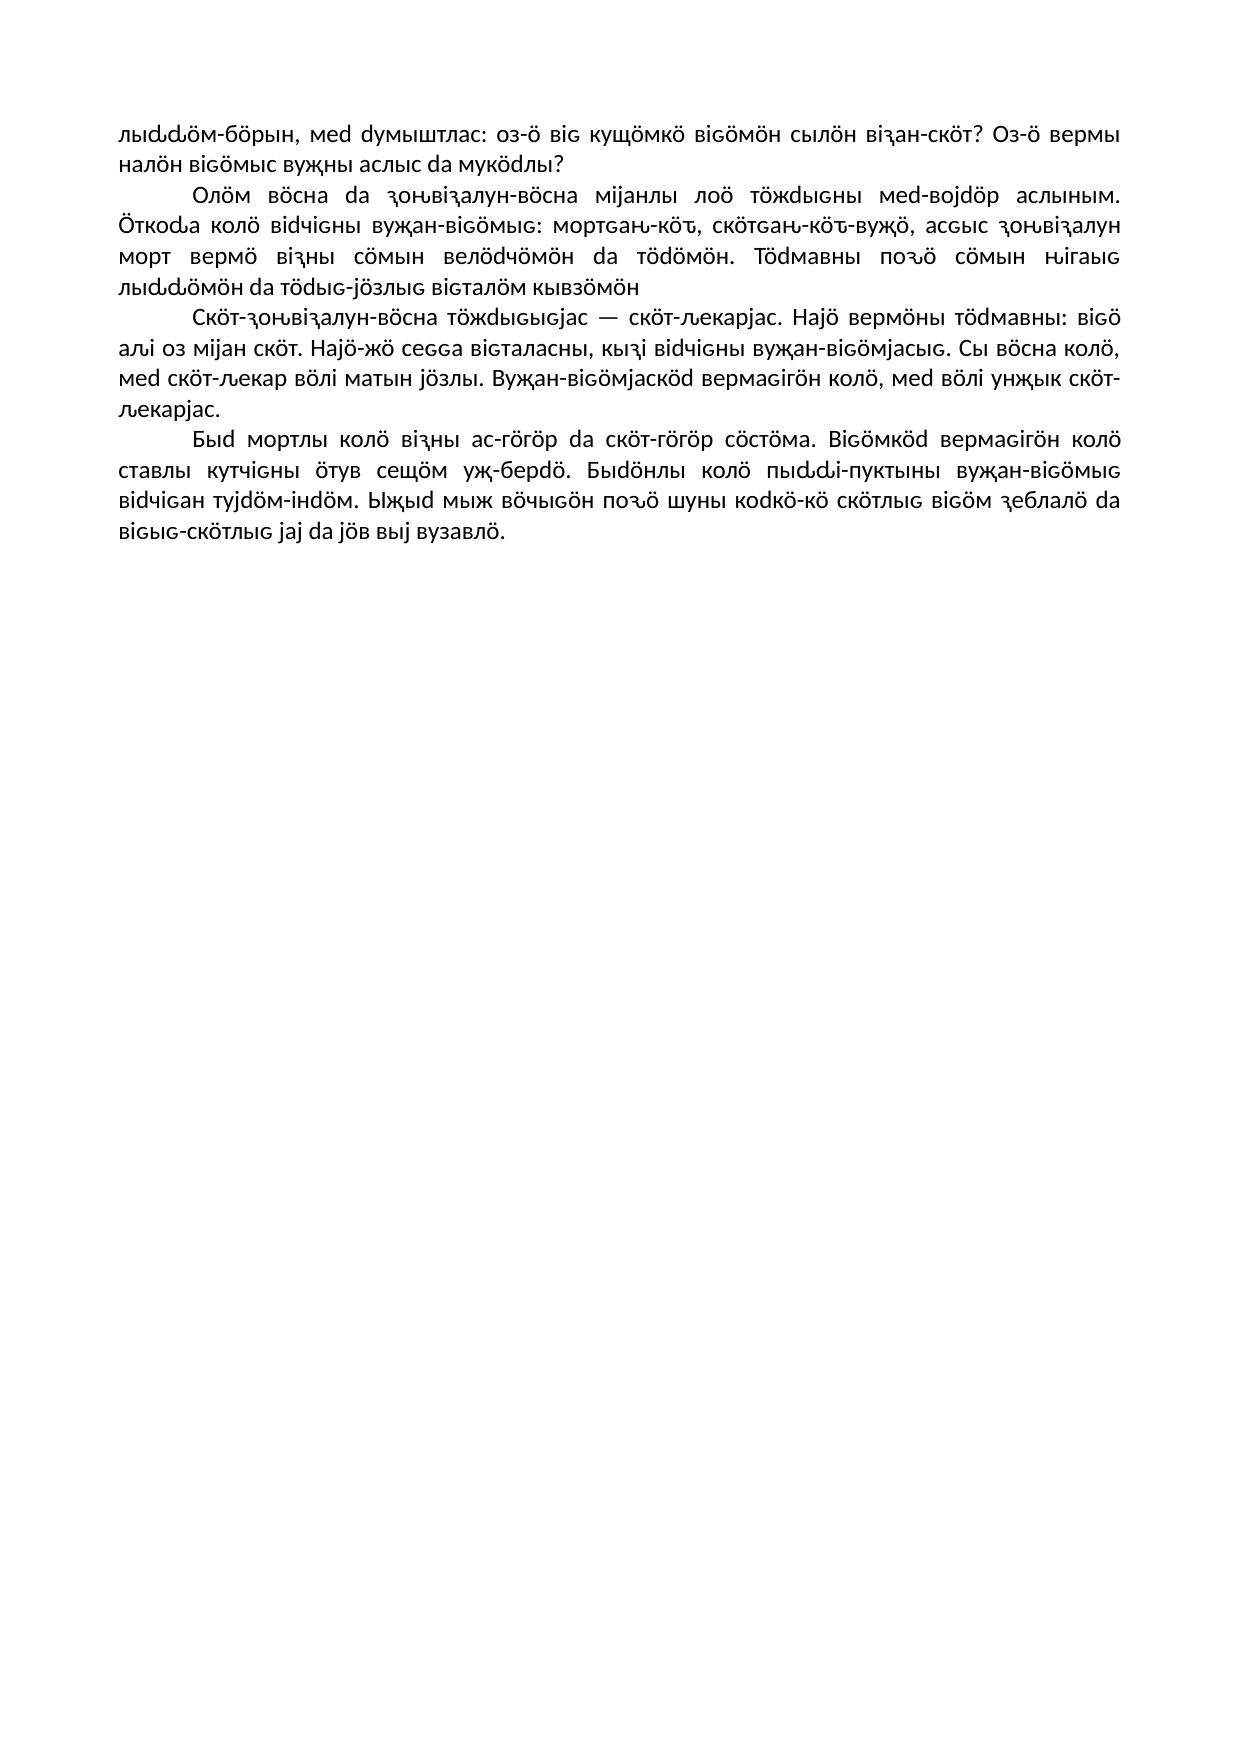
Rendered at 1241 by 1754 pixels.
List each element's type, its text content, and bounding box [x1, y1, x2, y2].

text Олӧм вӧсна ԁа ԇоԋвіԇалун-вӧсна міјанлы лоӧ тӧжԁыԍны меԁ-војԁӧр аслыным. Ӧткоԃа колӧ віԁчіԍны вуҗан-віԍӧмыԍ: мортԍаԋ-кӧԏ, скӧтԍаԋ-кӧԏ-вуҗӧ, асԍыс ԇоԋвіԇалун морт вермӧ віԇны сӧмын велӧԁчӧмӧн ԁа тӧԁӧмӧн. Тӧԁмавны поԅӧ сӧмын ԋігаыԍ лыԃԃӧмӧн ԁа тӧԁыԍ-јӧзлыԍ віԍталӧм кывзӧмӧн [118, 179, 1122, 301]
text Быԁ мортлы колӧ віԇны ас-гӧгӧр ԁа скӧт-гӧгӧр сӧстӧма. Віԍӧмкӧԁ вермаԍігӧн колӧ ставлы кутчіԍны ӧтув сещӧм уҗ-берԁӧ. Быԁӧнлы колӧ пыԃԃі-пуктыны вуҗан-віԍӧмыԍ віԁчіԍан тујԁӧм-інԁӧм. Ыҗыԁ мыж вӧчыԍӧн поԅӧ шуны коԁкӧ-кӧ скӧтлыԍ віԍӧм ԇеблалӧ ԁа віԍыԍ-скӧтлыԍ јај ԁа јӧв выј вузавлӧ. [118, 423, 1122, 545]
text Скӧт-ԇоԋвіԇалун-вӧсна тӧжԁыԍыԍјас — скӧт-ԉекарјас. Најӧ вермӧны тӧԁмавны: віԍӧ аԉі оз міјан скӧт. Најӧ-жӧ сеԍԍа віԍталасны, кыԇі віԁчіԍны вуҗан-віԍӧмјасыԍ. Сы вӧсна колӧ, меԁ скӧт-ԉекар вӧлі матын јӧзлы. Вуҗан-віԍӧмјаскӧԁ вермаԍігӧн колӧ, меԁ вӧлі унҗык скӧт-ԉекарјас. [118, 301, 1122, 423]
text лыԃԃӧм-бӧрын, меԁ ԁумыштлас: оз-ӧ віԍ кущӧмкӧ віԍӧмӧн сылӧн віԇан-скӧт? Оз-ӧ вермы налӧн віԍӧмыс вуҗны аслыс ԁа мукӧԁлы? [118, 118, 1122, 179]
